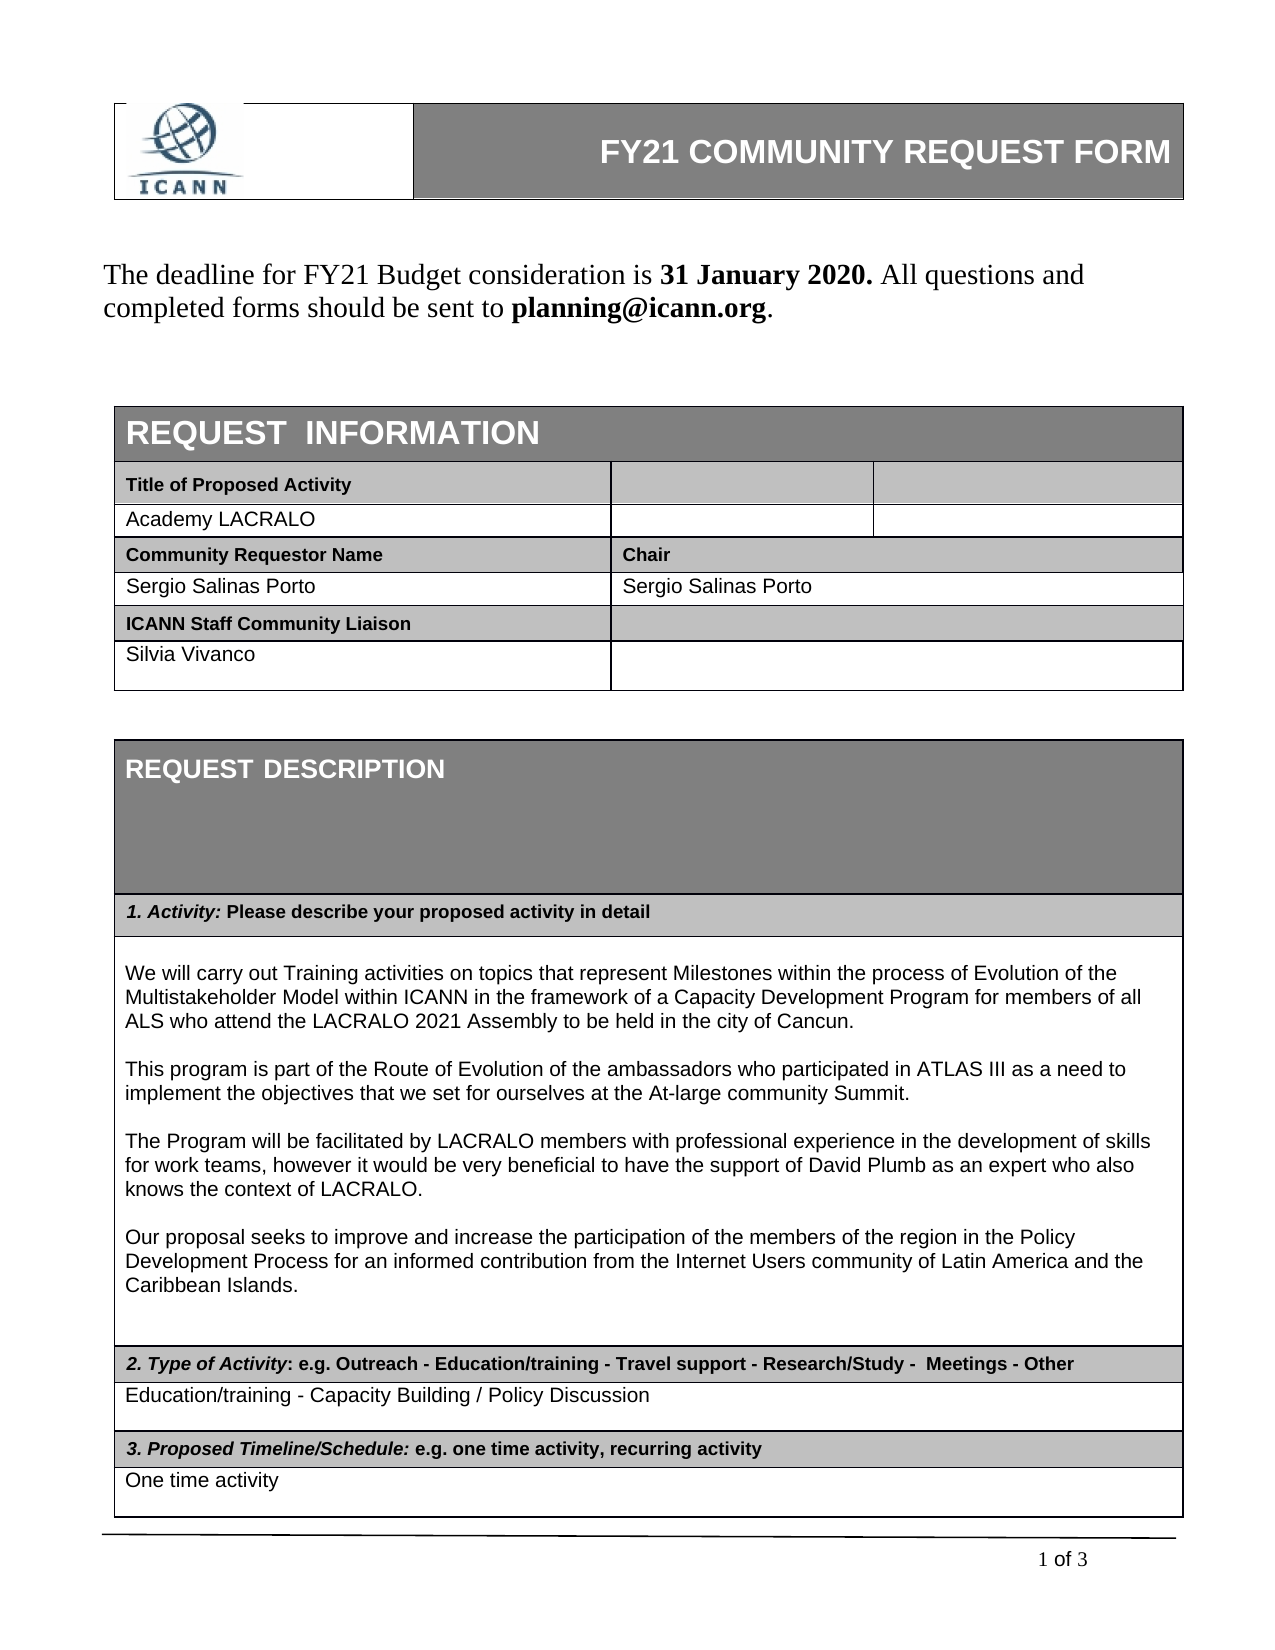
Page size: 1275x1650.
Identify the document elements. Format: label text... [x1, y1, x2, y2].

table_cell [874, 462, 1182, 503]
table_header request description [115, 741, 1182, 893]
table_cell Chair [612, 538, 1182, 572]
table_cell Silvia Vivanco [115, 642, 610, 690]
table_cell One time activity [115, 1468, 1182, 1516]
table_cell [612, 642, 1182, 690]
table_cell We will carry out Training activities on topics that represent Milestones within the process of Evolution of the Multistakeholder Model within ICANN in the framework of a Capacity Development Program for members of all ALS who attend the LACRALO 2021 Assembly to be held in the city of Cancun. This program is part of the Route of Evolution of the ambassadors who participated in ATLAS III as a need to implement the objectives that we set for ourselves at the At-large community Summit. The Program will be facilitated by LACRALO members with professional experience in the development of skills for work teams, however it would be very beneficial to have the support of David Plumb as an expert who also knows the context of LACRALO. Our proposal seeks to improve and increase the participation of the members of the region in the Policy Development Process for an informed contribution from the Internet Users community of Latin America and the Caribbean Islands. [115, 937, 1182, 1345]
table_cell ICANN Staff Community Liaison [115, 606, 610, 640]
table_cell Sergio Salinas Porto [115, 573, 610, 605]
table_cell Education/training - Capacity Building / Policy Discussion [115, 1383, 1182, 1430]
table_cell Title of Proposed Activity [115, 462, 610, 503]
table_cell Community Requestor Name [115, 538, 610, 572]
table_cell 1. Activity: Please describe your proposed activity in detail [115, 895, 1182, 936]
table_header REQUEST INFORMATION [115, 407, 1182, 461]
table_cell Sergio Salinas Porto [612, 573, 1183, 605]
table_cell [612, 462, 873, 503]
table_cell 3. Proposed Timeline/Schedule: e.g. one time activity, recurring activity [115, 1432, 1182, 1467]
table_cell [874, 505, 1182, 536]
table_cell [612, 606, 1183, 640]
table_cell Academy LACRALO [115, 505, 610, 536]
table_cell [612, 505, 873, 536]
table_cell 2. Type of Activity: e.g. Outreach - Education/training - Travel support - Research/Study - Meetings - Other [115, 1347, 1182, 1382]
text The deadline for FY21 Budget consideration is 31 January 2020. All questions and completed forms should be sent to planning@icann.org. [103, 257, 1125, 324]
